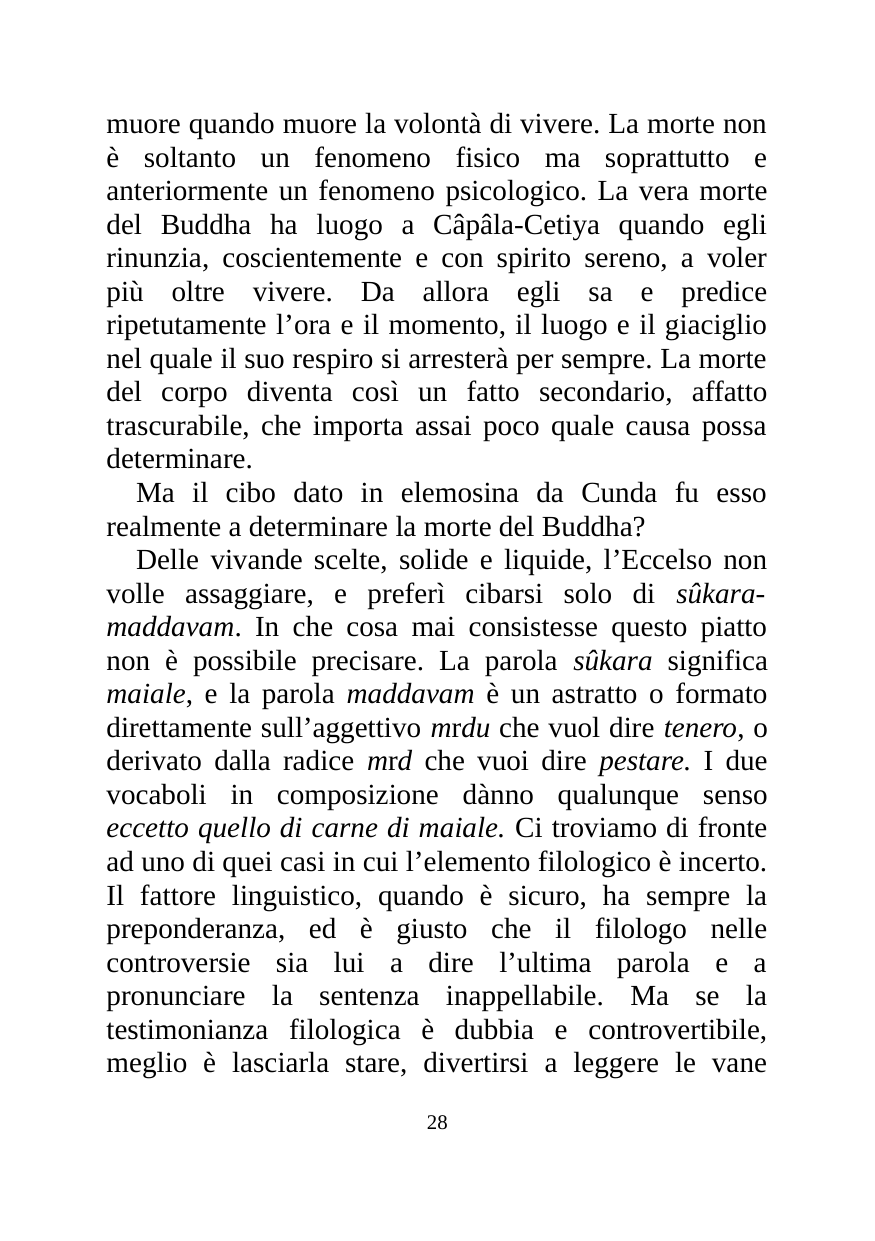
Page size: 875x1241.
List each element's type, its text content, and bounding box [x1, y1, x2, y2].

text Ma il cibo dato in elemosina da Cunda fu esso realmente a determinare la morte del Buddha? [106, 475, 768, 542]
text muore quando muore la volontà di vivere. La morte non è soltanto un fenomeno fisico ma soprattutto e anteriormente un fenomeno psicologico. La vera morte del Buddha ha luogo a Câpâla-Cetiya quando egli rinunzia, coscientemente e con spirito sereno, a voler più oltre vivere. Da allora egli sa e predice ripetutamente l’ora e il momento, il luogo e il giaciglio nel quale il suo respiro si arresterà per sempre. La morte del corpo diventa così un fatto secondario, affatto trascurabile, che importa assai poco quale causa possa determinare. [106, 106, 768, 475]
text Delle vivande scelte, solide e liquide, l’Eccelso non volle assaggiare, e preferì cibarsi solo di sûkara-maddavam. In che cosa mai consistesse questo piatto non è possibile precisare. La parola sûkara significa maiale, e la parola maddavam è un astratto o formato direttamente sull’aggettivo mrdu che vuol dire tenero, o derivato dalla radice mrd che vuoi dire pestare. I due vocaboli in composizione dànno qualunque senso eccetto quello di carne di maiale. Ci troviamo di fronte ad uno di quei casi in cui l’elemento filologico è incerto. Il fattore linguistico, quando è sicuro, ha sempre la preponderanza, ed è giusto che il filologo nelle controversie sia lui a dire l’ultima parola e a pronunciare la sentenza inappellabile. Ma se la testimonianza filologica è dubbia e controvertibile, meglio è lasciarla stare, divertirsi a leggere le vane [106, 542, 768, 1079]
